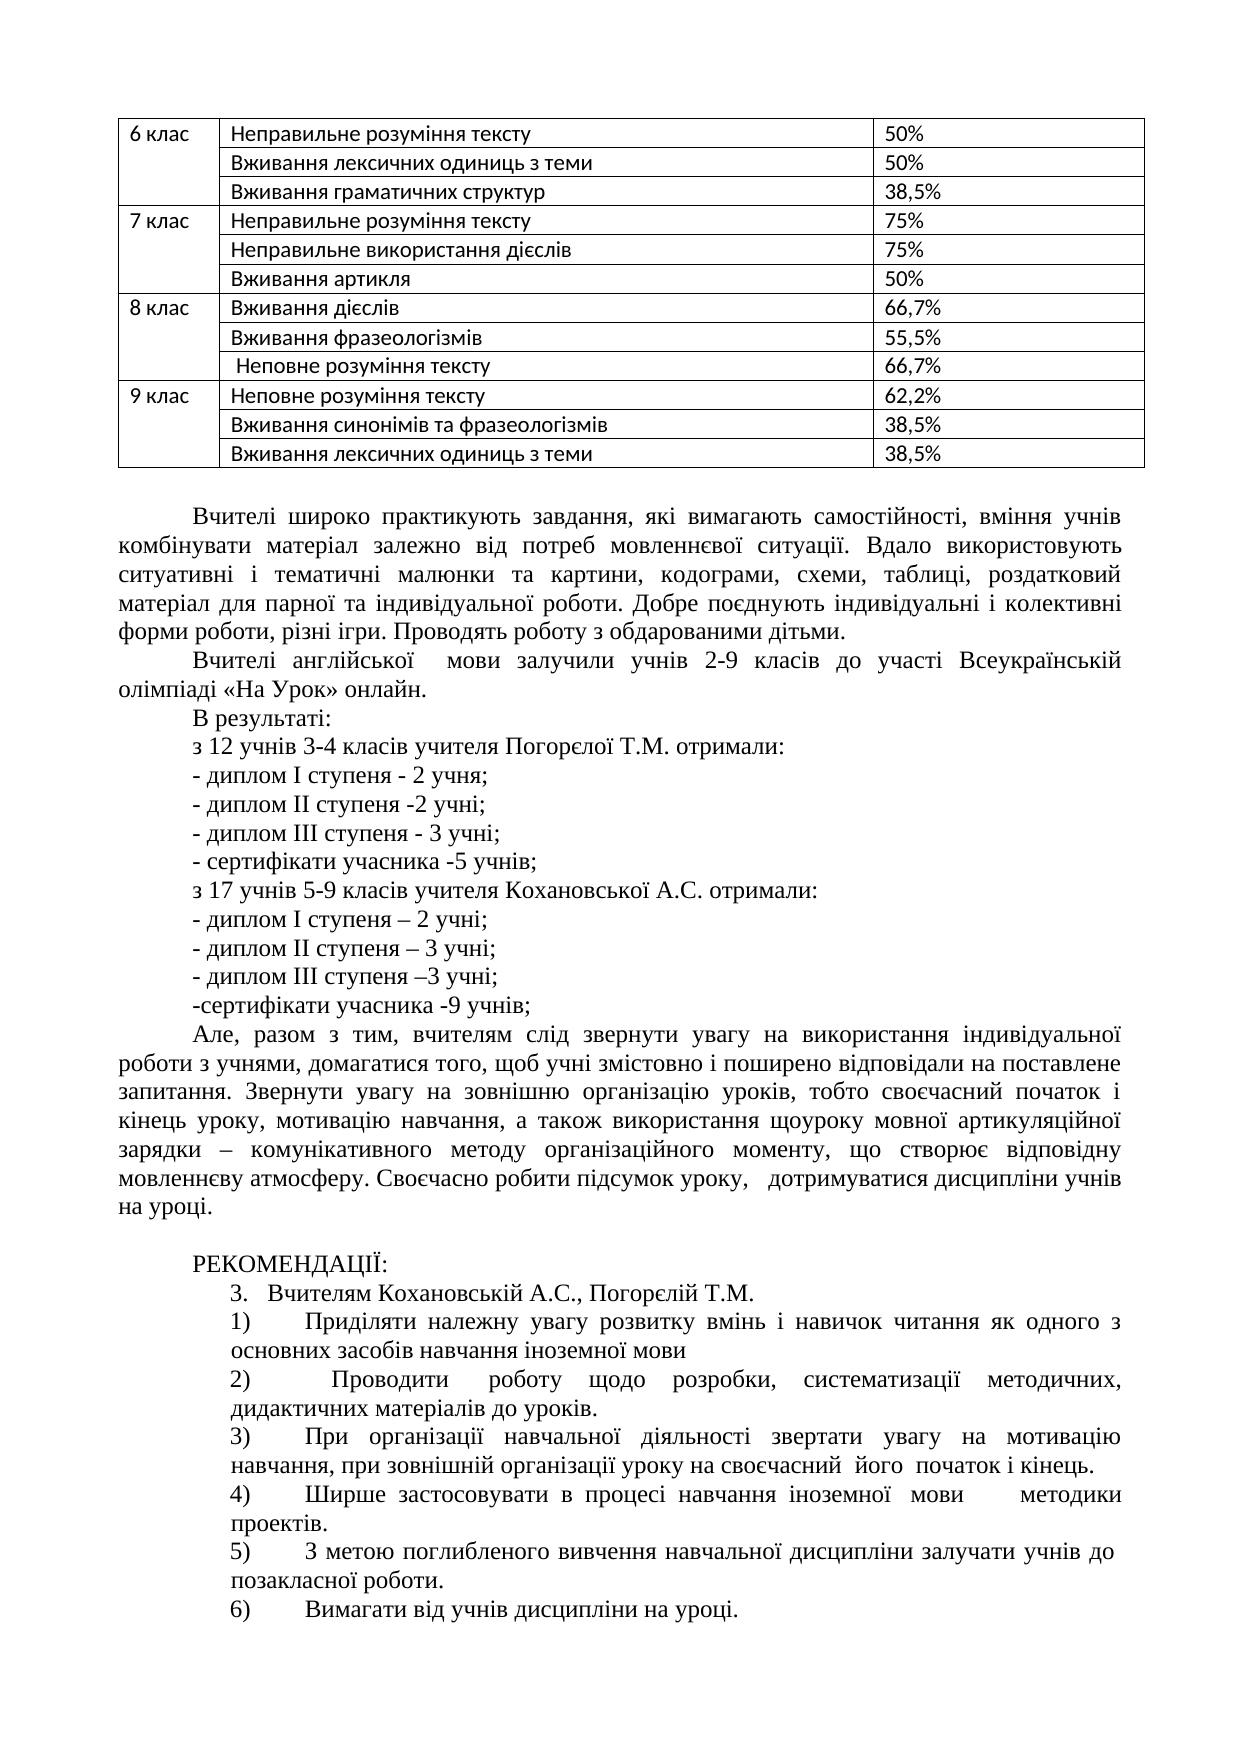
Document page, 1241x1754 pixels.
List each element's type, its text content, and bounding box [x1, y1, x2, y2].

text з 17 учнів 5-9 класів учителя Кохановської А.С. отримали: [118, 875, 1122, 904]
table_cell 55,5% [874, 323, 1144, 351]
table_cell Неправильне розуміння тексту [220, 119, 873, 147]
text -сертифікати учасника -9 учнів; [118, 990, 1122, 1019]
text РЕКОМЕНДАЦІЇ: [118, 1249, 1122, 1278]
table_cell 66,7% [874, 294, 1144, 322]
list Проводити роботу щодо розробки, систематизації методичних, дидактичних матеріалів до уроків. [156, 1364, 1122, 1421]
text з 12 учнів 3-4 класів учителя Погорєлої Т.М. отримали: [118, 731, 1122, 760]
table_cell 6 клас [119, 119, 219, 205]
table_cell Вживання фразеологізмів [220, 323, 873, 351]
list З метою поглибленого вивчення навчальної дисципліни залучати учнів до позакласної роботи. [156, 1536, 1122, 1594]
list Вчителям Кохановській А.С., Погорєлій Т.М. [156, 1278, 1122, 1306]
table_cell Вживання артикля [220, 265, 873, 292]
table_cell Вживання синонімів та фразеологізмів [220, 410, 873, 438]
text - диплом І ступеня - 2 учня; [118, 760, 1122, 789]
table_cell 9 клас [119, 381, 219, 467]
text - диплом І ступеня – 2 учні; [118, 904, 1122, 933]
table_cell 50% [874, 148, 1144, 176]
table_cell Неправильне використання дієслів [220, 235, 873, 263]
list Приділяти належну увагу розвитку вмінь і навичок читання як одного з основних засобів навчання іноземної мови [156, 1306, 1122, 1364]
table_cell Вживання дієслів [220, 294, 873, 322]
list Ширше застосовувати в процесі навчання іноземної мови методики проектів. [156, 1479, 1122, 1536]
table_cell 75% [874, 206, 1144, 234]
list При організації навчальної діяльності звертати увагу на мотивацію навчання, при зовнішній організації уроку на своєчасний його початок і кінець. [156, 1421, 1122, 1479]
table_cell 66,7% [874, 352, 1144, 380]
text - диплом ІІІ ступеня –3 учні; [118, 961, 1122, 990]
table_cell 50% [874, 265, 1144, 292]
table_cell 38,5% [874, 410, 1144, 438]
table_cell 8 клас [119, 294, 219, 380]
table_cell Неповне розуміння тексту [220, 352, 873, 380]
table_cell 62,2% [874, 381, 1144, 409]
table_cell Вживання граматичних структур [220, 177, 873, 205]
table_cell 50% [874, 119, 1144, 147]
table_cell Неповне розуміння тексту [220, 381, 873, 409]
table_cell 7 клас [119, 206, 219, 292]
list Вимагати від учнів дисципліни на уроці. [156, 1594, 1122, 1623]
table_cell Вживання лексичних одиниць з теми [220, 148, 873, 176]
table_cell 38,5% [874, 177, 1144, 205]
text Вчителі широко практикують завдання, які вимагають самостійності, вміння учнів комбінувати матеріал залежно від потреб мовленнєвої ситуації. Вдало використовують ситуативні і тематичні малюнки та картини, кодограми, схеми, таблиці, роздатковий матеріал для парної та індивідуальної роботи. Добре поєднують індивідуальні і колективні форми роботи, різні ігри. Проводять роботу з обдарованими дітьми. [118, 501, 1122, 645]
text - диплом ІІ ступеня -2 учні; [118, 789, 1122, 818]
table_cell Вживання лексичних одиниць з теми [220, 439, 873, 467]
text Вчителі англійської мови залучили учнів 2-9 класів до участі Всеукраїнській олімпіаді «На Урок» онлайн. [118, 645, 1122, 703]
text В результаті: [118, 703, 1122, 731]
table_cell 75% [874, 235, 1144, 263]
table_cell Неправильне розуміння тексту [220, 206, 873, 234]
text - диплом ІІІ ступеня - 3 учні; [118, 818, 1122, 846]
text - сертифікати учасника -5 учнів; [118, 846, 1122, 875]
text Але, разом з тим, вчителям слід звернути увагу на використання індивідуальної роботи з учнями, домагатися того, щоб учні змістовно і поширено відповідали на поставлене запитання. Звернути увагу на зовнішню організацію уроків, тобто своєчасний початок і кінець уроку, мотивацію навчання, а також використання щоуроку мовної артикуляційної зарядки – комунікативного методу організаційного моменту, що створює відповідну мовленнєву атмосферу. Своєчасно робити підсумок уроку, дотримуватися дисципліни учнів на уроці. [118, 1019, 1122, 1220]
table_cell 38,5% [874, 439, 1144, 467]
text - диплом ІІ ступеня – 3 учні; [118, 933, 1122, 961]
